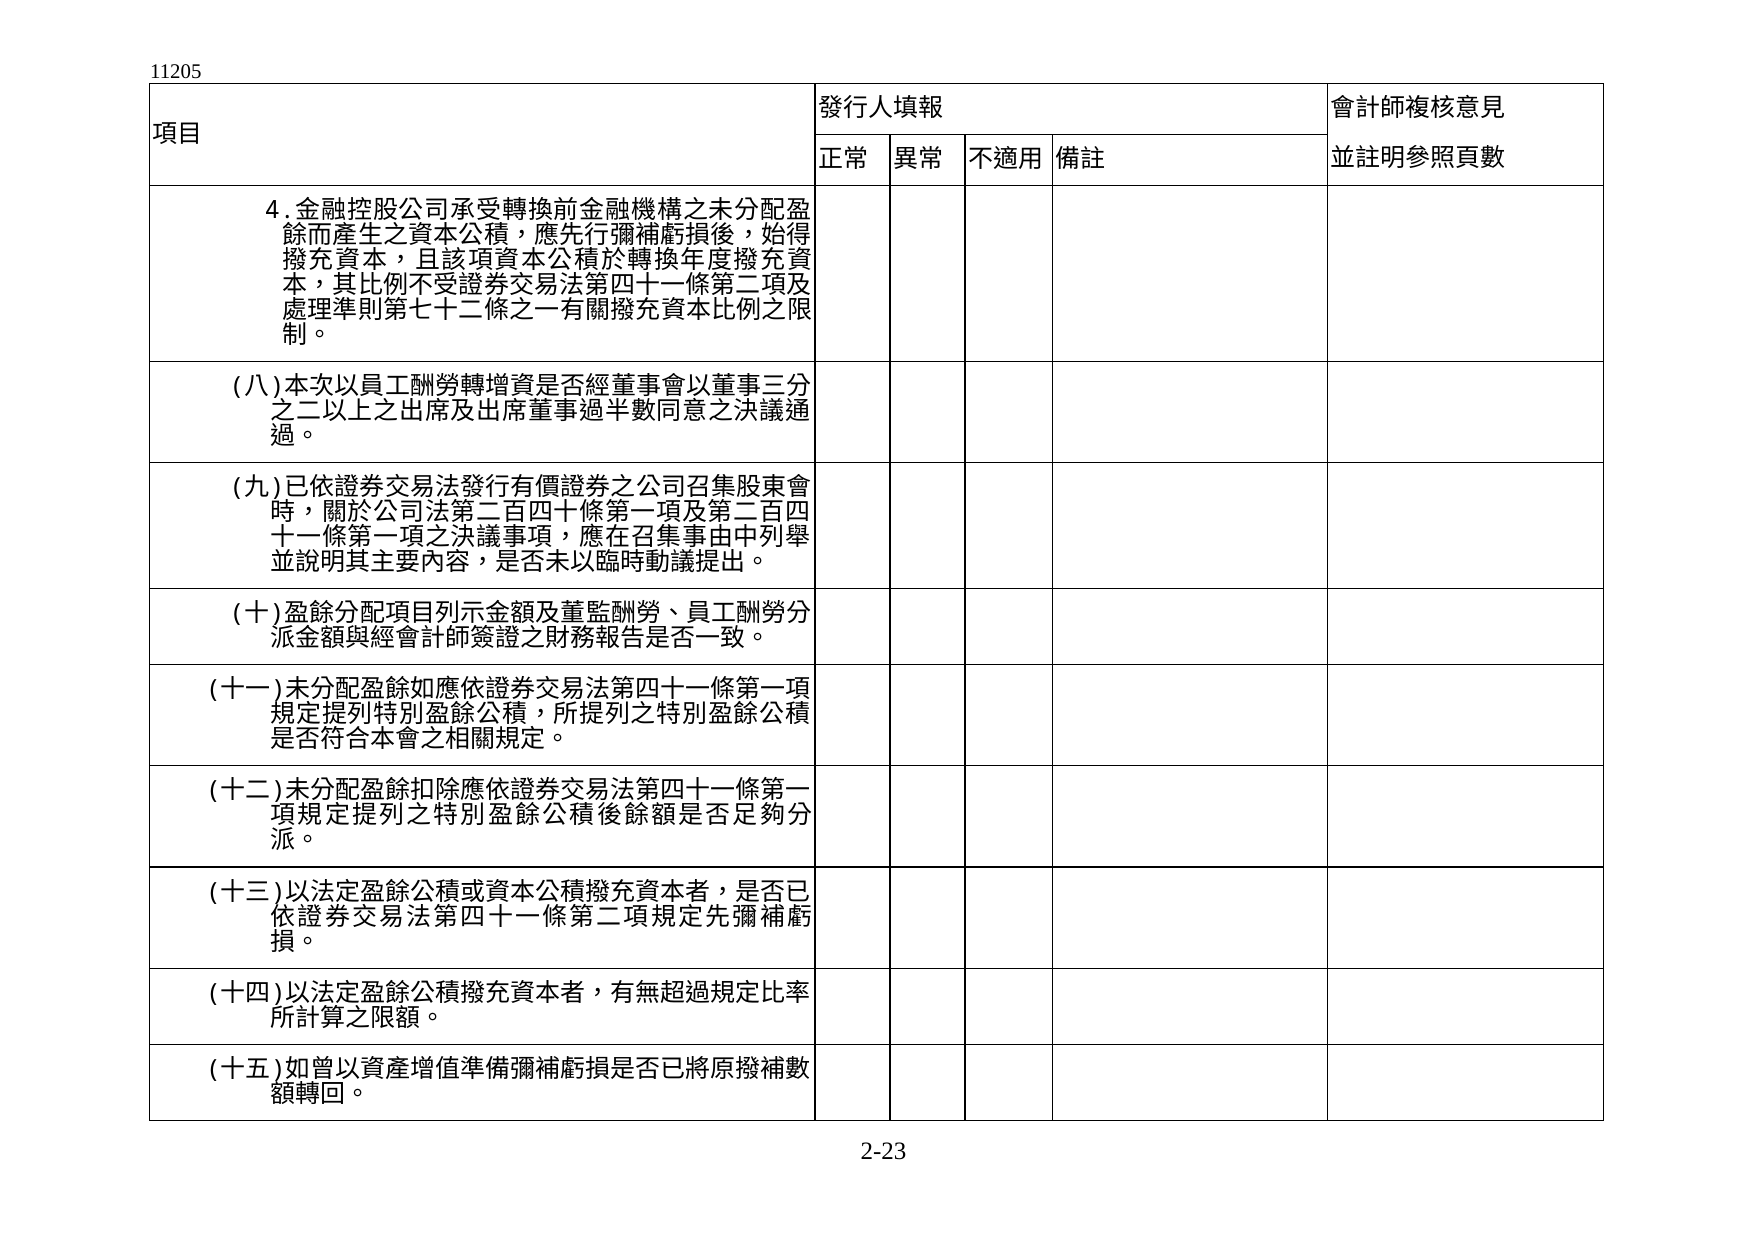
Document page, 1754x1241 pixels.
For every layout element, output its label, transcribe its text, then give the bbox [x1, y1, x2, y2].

table_cell (九)已依證券交易法發行有價證券之公司召集股東會時，關於公司法第二百四十條第一項及第二百四十一條第一項之決議事項，應在召集事由中列舉並說明其主要內容，是否未以臨時動議提出。 [150, 463, 814, 588]
table_cell [816, 766, 889, 866]
table_cell [1328, 463, 1603, 588]
table_cell [891, 362, 964, 462]
table_cell (十)盈餘分配項目列示金額及董監酬勞、員工酬勞分派金額與經會計師簽證之財務報告是否一致。 [150, 589, 814, 664]
table_cell [816, 463, 889, 588]
table_cell [966, 969, 1052, 1043]
table_cell [816, 868, 889, 967]
table_header 會計師複核意見 並註明參照頁數 [1328, 84, 1603, 185]
table_cell [1053, 665, 1327, 765]
table_cell [891, 1045, 964, 1119]
table_cell [891, 868, 964, 967]
table_cell (十一)未分配盈餘如應依證券交易法第四十一條第一項規定提列特別盈餘公積，所提列之特別盈餘公積是否符合本會之相關規定。 [150, 665, 814, 765]
table_cell [816, 665, 889, 765]
table_header 項目 [150, 84, 814, 185]
table_cell [1328, 186, 1603, 361]
table_cell [816, 1045, 889, 1119]
table_cell [1053, 1045, 1327, 1119]
table_cell (八)本次以員工酬勞轉增資是否經董事會以董事三分之二以上之出席及出席董事過半數同意之決議通過。 [150, 362, 814, 462]
table_cell [891, 766, 964, 866]
table_header 發行人填報 [816, 84, 1327, 134]
table_cell [1053, 868, 1327, 967]
table_cell (十二)未分配盈餘扣除應依證券交易法第四十一條第一項規定提列之特別盈餘公積後餘額是否足夠分派。 [150, 766, 814, 866]
table_cell [1328, 665, 1603, 765]
table_cell 異常 [891, 135, 964, 185]
table_cell [816, 589, 889, 664]
table_cell [891, 589, 964, 664]
table_cell [1328, 969, 1603, 1043]
table_cell [1053, 589, 1327, 664]
table_cell 4.金融控股公司承受轉換前金融機構之未分配盈餘而產生之資本公積，應先行彌補虧損後，始得撥充資本，且該項資本公積於轉換年度撥充資本，其比例不受證券交易法第四十一條第二項及處理準則第七十二條之一有關撥充資本比例之限制。 [150, 186, 814, 361]
table_cell (十三)以法定盈餘公積或資本公積撥充資本者，是否已依證券交易法第四十一條第二項規定先彌補虧損。 [150, 868, 814, 967]
table_cell [891, 186, 964, 361]
table_cell 正常 [816, 135, 889, 185]
table_cell [966, 665, 1052, 765]
table_cell [1053, 186, 1327, 361]
table_cell [966, 362, 1052, 462]
table_cell [966, 868, 1052, 967]
table_cell [816, 969, 889, 1043]
table_cell [1053, 362, 1327, 462]
table_cell (十四)以法定盈餘公積撥充資本者，有無超過規定比率所計算之限額。 [150, 969, 814, 1043]
table_cell [1053, 766, 1327, 866]
table_cell 不適用 [966, 135, 1052, 185]
table_cell 備註 [1053, 135, 1327, 185]
table_cell [1053, 463, 1327, 588]
table_cell [1053, 969, 1327, 1043]
table_cell [891, 665, 964, 765]
table_cell [816, 186, 889, 361]
table_cell [1328, 589, 1603, 664]
table_cell [1328, 362, 1603, 462]
table_cell [816, 362, 889, 462]
table_cell [966, 766, 1052, 866]
table_cell [891, 463, 964, 588]
table_cell [966, 463, 1052, 588]
table_cell [966, 186, 1052, 361]
table_cell [966, 1045, 1052, 1119]
table_cell (十五)如曾以資產增值準備彌補虧損是否已將原撥補數額轉回。 [150, 1045, 814, 1119]
table_cell [1328, 1045, 1603, 1119]
table_cell [966, 589, 1052, 664]
table_cell [891, 969, 964, 1043]
table_cell [1328, 868, 1603, 967]
table_cell [1328, 766, 1603, 866]
